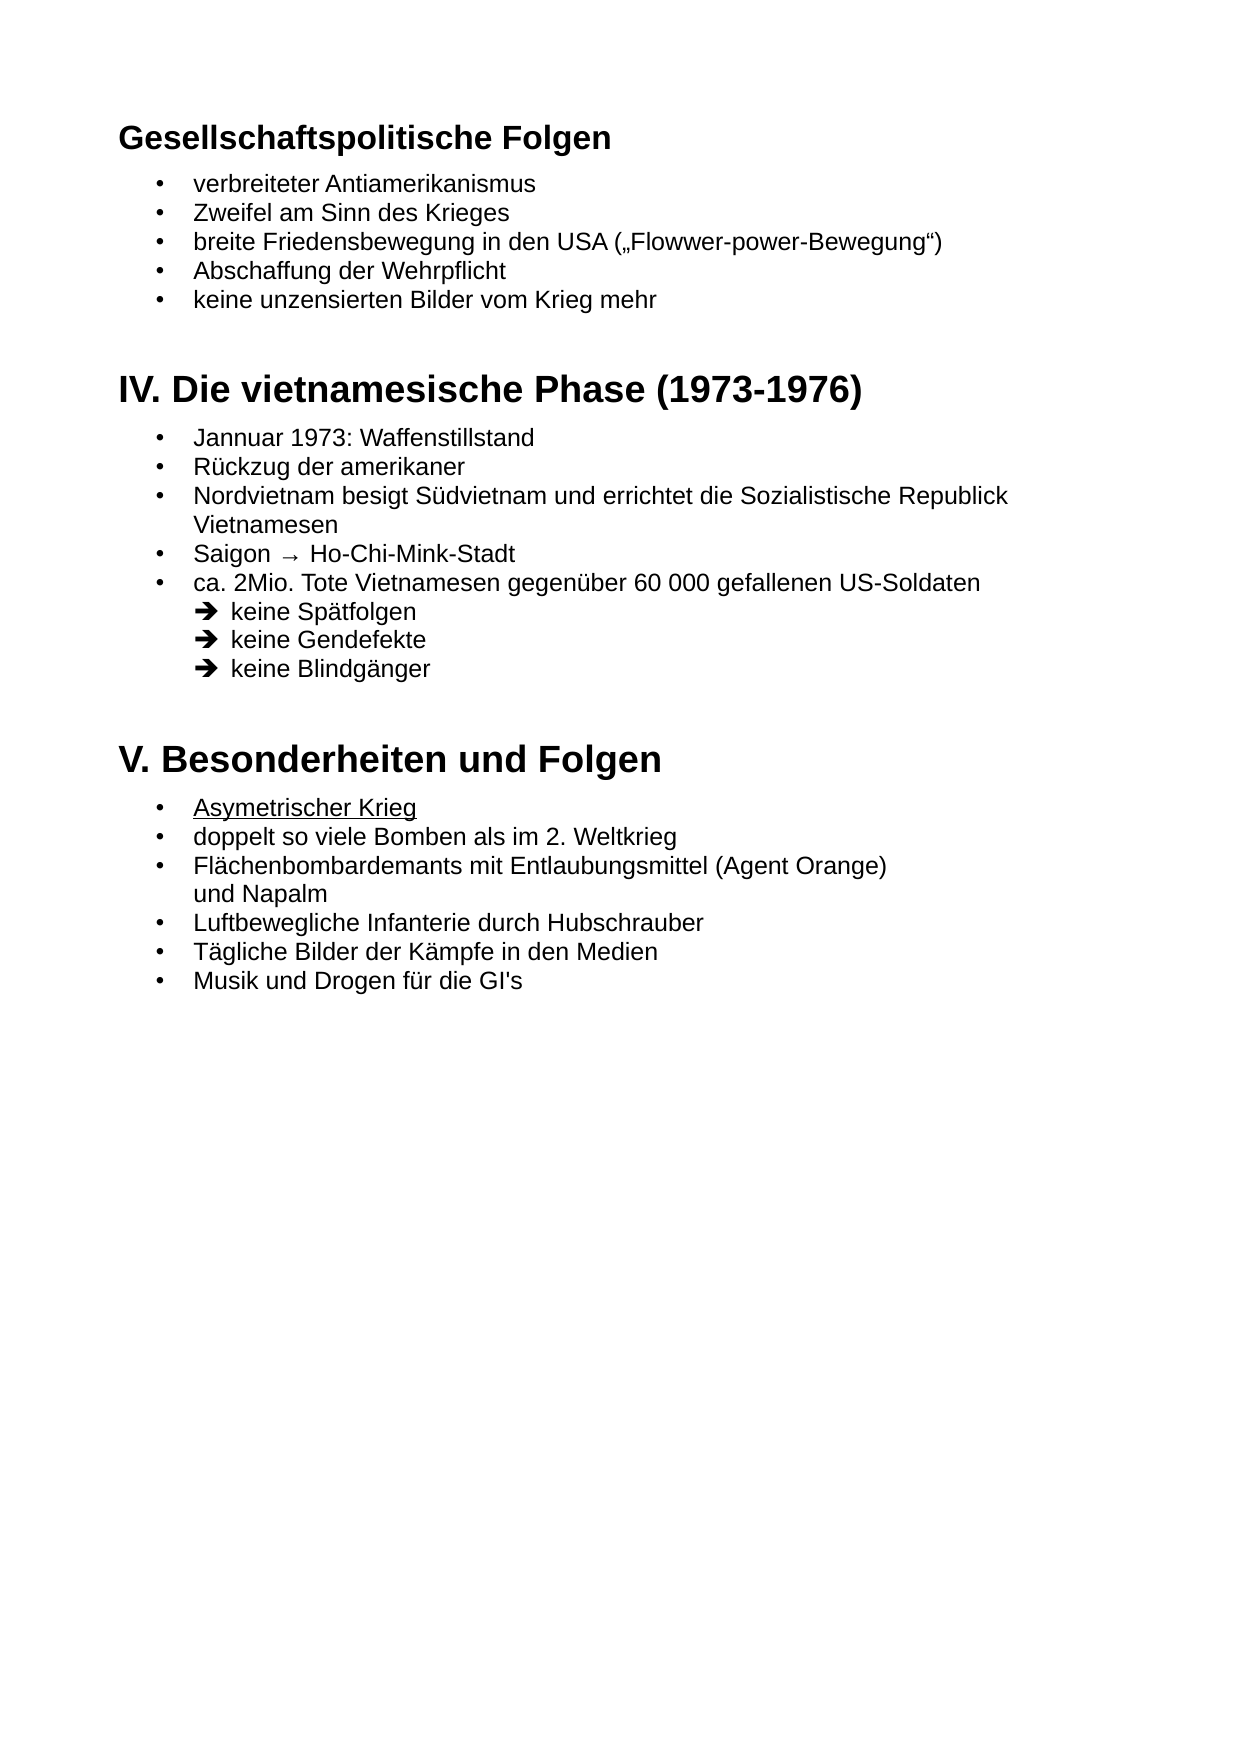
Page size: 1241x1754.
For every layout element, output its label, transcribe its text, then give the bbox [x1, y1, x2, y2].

subtitle Gesellschaftspolitische Folgen [118, 118, 1122, 157]
list doppelt so viele Bomben als im 2. Weltkrieg [156, 822, 1122, 851]
list ca. 2Mio. Tote Vietnamesen gegenüber 60 000 gefallenen US-Soldaten [156, 568, 1122, 596]
list Musik und Drogen für die GI's [156, 966, 1122, 995]
list und Napalm [156, 879, 1122, 908]
list Jannuar 1973: Waffenstillstand [156, 423, 1122, 452]
list Asymetrischer Krieg [156, 793, 1122, 822]
list Zweifel am Sinn des Krieges [156, 198, 1122, 227]
list Flächenbombardemants mit Entlaubungsmittel (Agent Orange) [156, 851, 1122, 879]
list Abschaffung der Wehrpflicht [156, 256, 1122, 285]
list keine Blindgänger [193, 654, 1122, 683]
list breite Friedensbewegung in den USA („Flowwer-power-Bewegung“) [156, 227, 1122, 256]
subtitle IV. Die vietnamesische Phase (1973-1976) [118, 367, 1122, 411]
list Luftbewegliche Infanterie durch Hubschrauber [156, 908, 1122, 937]
list keine Gendefekte [193, 625, 1122, 654]
list Rückzug der amerikaner [156, 452, 1122, 481]
list keine Spätfolgen [193, 596, 1122, 625]
list Saigon → Ho-Chi-Mink-Stadt [156, 539, 1122, 568]
list keine unzensierten Bilder vom Krieg mehr [156, 285, 1122, 313]
list verbreiteter Antiamerikanismus [156, 169, 1122, 198]
list Nordvietnam besigt Südvietnam und errichtet die Sozialistische Republick Vietnamesen [156, 481, 1122, 539]
subtitle V. Besonderheiten und Folgen [118, 737, 1122, 780]
list Tägliche Bilder der Kämpfe in den Medien [156, 937, 1122, 966]
